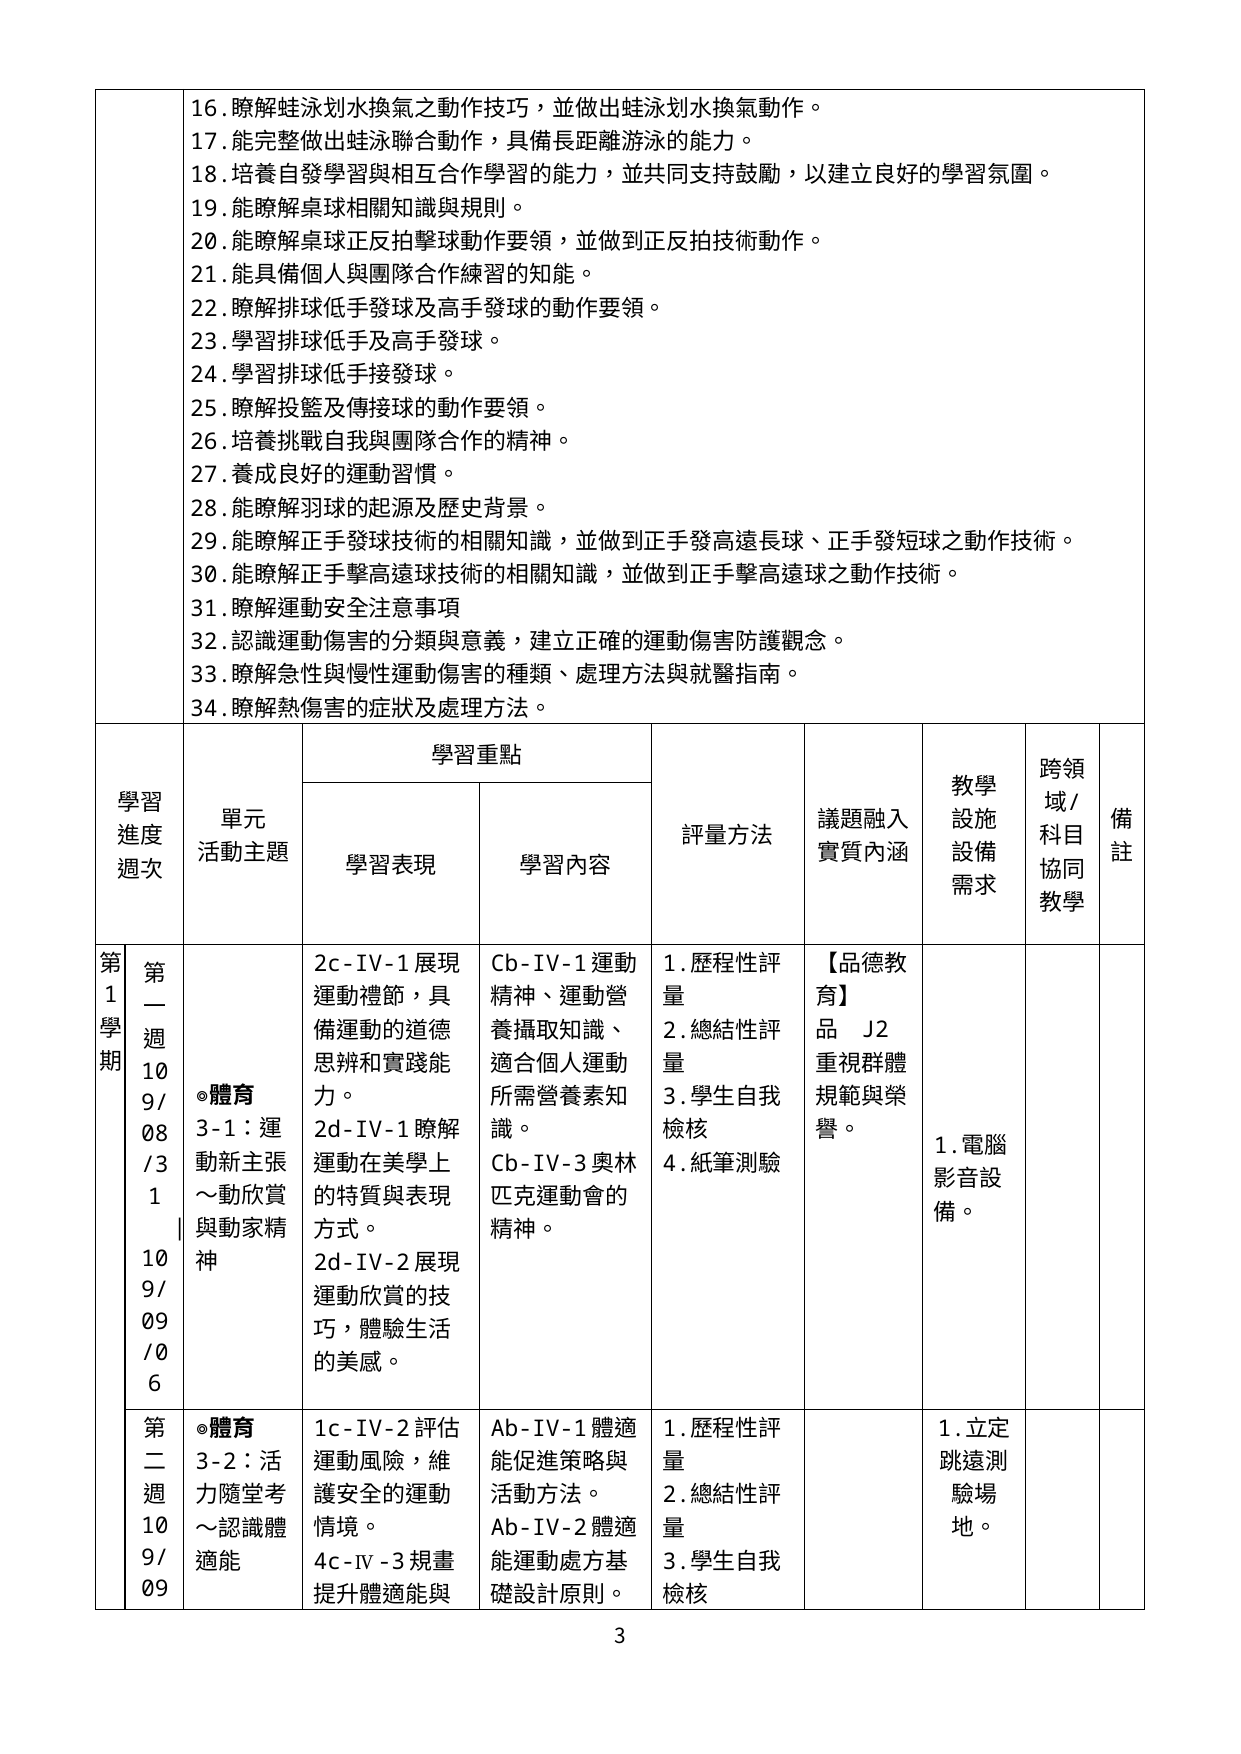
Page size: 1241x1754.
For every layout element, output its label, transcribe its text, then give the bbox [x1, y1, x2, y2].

table_cell 2c-IV-1展現運動禮節，具備運動的道德思辨和實踐能力。 2d-IV-1瞭解運動在美學上的特質與表現方式。 2d-IV-2展現運動欣賞的技巧，體驗生活的美感。 [303, 945, 479, 1408]
table_cell 教學 設施 設備 需求 [923, 724, 1025, 944]
table_cell [805, 1410, 922, 1609]
table_cell 【品德教育】 品 J2 重視群體規範與榮譽。 [805, 945, 922, 1408]
table_cell ◎體育 3-1：運動新主張～動欣賞與動家精神 [184, 945, 302, 1408]
table_cell ◎體育 3-2：活力隨堂考～認識體適能 [184, 1410, 302, 1609]
table_cell 單元 活動主題 [184, 724, 302, 944]
table_cell 1c-IV-2評估運動風險，維護安全的運動情境。 4c-Ⅳ-3規畫提升體適能與 [303, 1410, 479, 1609]
table_cell [1026, 945, 1099, 1408]
table_cell 備註 [1100, 724, 1144, 944]
table_cell 16.瞭解蛙泳划水換氣之動作技巧，並做出蛙泳划水換氣動作。 17.能完整做出蛙泳聯合動作，具備長距離游泳的能力。 18.培養自發學習與相互合作學習的能力，並共同支持鼓勵，以建立良好的學習氛圍。 19.能瞭解桌球相關知識與規則。 20.能瞭解桌球正反拍擊球動作要領，並做到正反拍技術動作。 21.能具備個人與團隊合作練習的知能。 22.瞭解排球低手發球及高手發球的動作要領。 23.學習排球低手及高手發球。 24.學習排球低手接發球。 25.瞭解投籃及傳接球的動作要領。 26.培養挑戰自我與團隊合作的精神。 27.養成良好的運動習慣。 28.能瞭解羽球的起源及歷史背景。 29.能瞭解正手發球技術的相關知識，並做到正手發高遠長球、正手發短球之動作技術。 30.能瞭解正手擊高遠球技術的相關知識，並做到正手擊高遠球之動作技術。 31.瞭解運動安全注意事項 32.認識運動傷害的分類與意義，建立正確的運動傷害防護觀念。 33.瞭解急性與慢性運動傷害的種類、處理方法與就醫指南。 34.瞭解熱傷害的症狀及處理方法。 [184, 90, 1144, 723]
table_cell 1.電腦影音設備。 [923, 945, 1025, 1408]
table_cell [1026, 1410, 1099, 1609]
table_cell 學習表現 [303, 783, 479, 944]
table_cell 第二週 109/09 [126, 1410, 183, 1609]
table_cell 學習重點 [303, 724, 651, 782]
table_cell [1100, 945, 1144, 1408]
table_cell 第一週 109/08/31 | 109/09/06 [126, 945, 183, 1408]
table_cell 評量方法 [652, 724, 804, 944]
table_cell 學習內容 [480, 783, 651, 944]
table_cell 1.立定跳遠測驗場地。 [923, 1410, 1025, 1609]
table_cell Ab-IV-1體適能促進策略與活動方法。 Ab-IV-2體適能運動處方基礎設計原則。 [480, 1410, 651, 1609]
table_cell 議題融入實質內涵 [805, 724, 922, 944]
table_cell 第1學期 [96, 945, 124, 1609]
table_cell 跨領域/科目協同教學 [1026, 724, 1099, 944]
table_cell [96, 90, 183, 723]
table_cell 學習 進度 週次 [96, 724, 183, 944]
table_cell 1.歷程性評量 2.總結性評量 3.學生自我檢核 4.紙筆測驗 [652, 945, 804, 1408]
table_cell Cb-IV-1運動精神、運動營養攝取知識、適合個人運動所需營養素知識。 Cb-IV-3奧林匹克運動會的精神。 [480, 945, 651, 1408]
table_cell [1100, 1410, 1144, 1609]
table_cell 1.歷程性評量 2.總結性評量 3.學生自我檢核 [652, 1410, 804, 1609]
